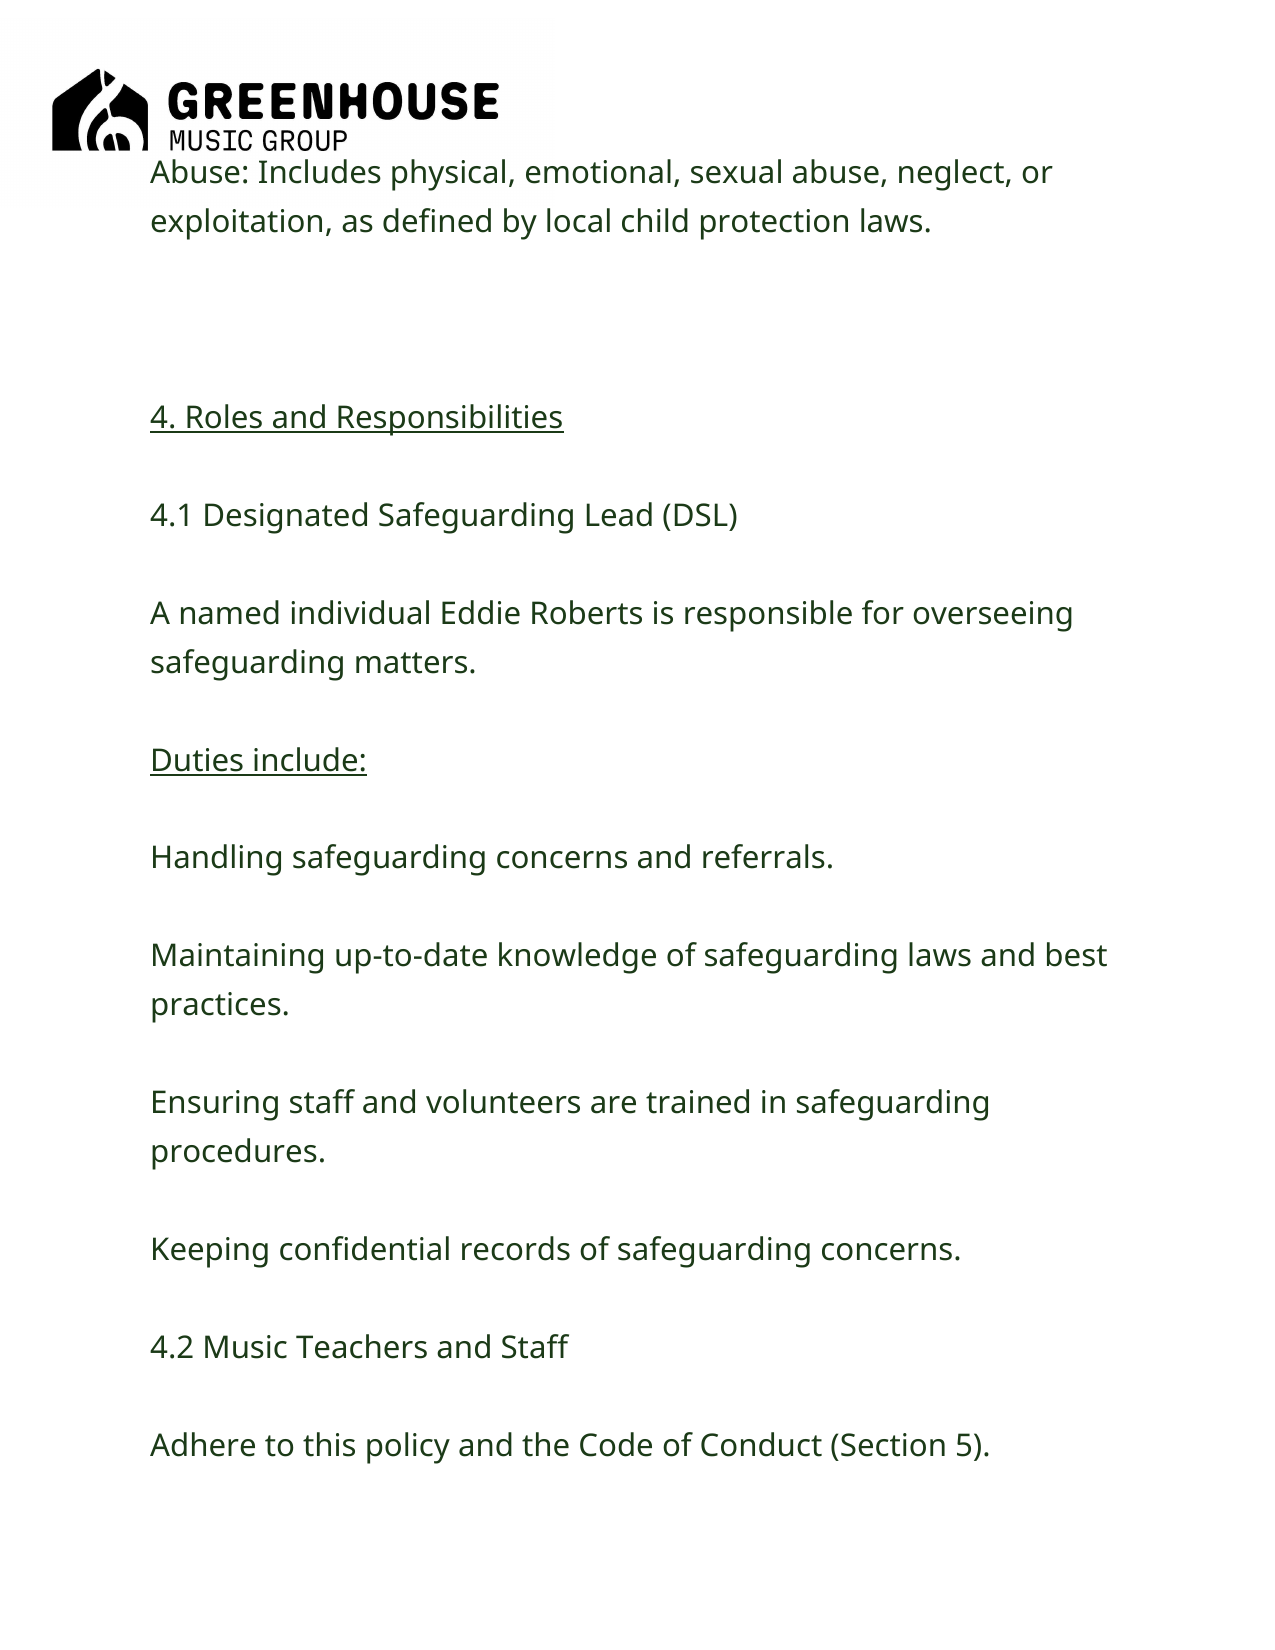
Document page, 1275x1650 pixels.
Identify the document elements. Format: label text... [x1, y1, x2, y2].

picture [0, 18, 556, 208]
text Duties include: [150, 737, 1125, 780]
text 4.2 Music Teachers and Staff [150, 1325, 1125, 1368]
text Handling safeguarding concerns and referrals. [150, 835, 1125, 878]
text Keeping confidential records of safeguarding concerns. [150, 1227, 1125, 1270]
text Abuse: Includes physical, emotional, sexual abuse, neglect, or exploitation, as defined by local child protection laws. [150, 150, 1125, 242]
text Adhere to this policy and the Code of Conduct (Section 5). [150, 1423, 1125, 1466]
text Ensuring staff and volunteers are trained in safeguarding procedures. [150, 1080, 1125, 1172]
text A named individual Eddie Roberts is responsible for overseeing safeguarding matters. [150, 591, 1125, 682]
text 4. Roles and Responsibilities [150, 395, 1125, 437]
text 4.1 Designated Safeguarding Lead (DSL) [150, 493, 1125, 535]
text Maintaining up-to-date knowledge of safeguarding laws and best practices. [150, 933, 1125, 1025]
